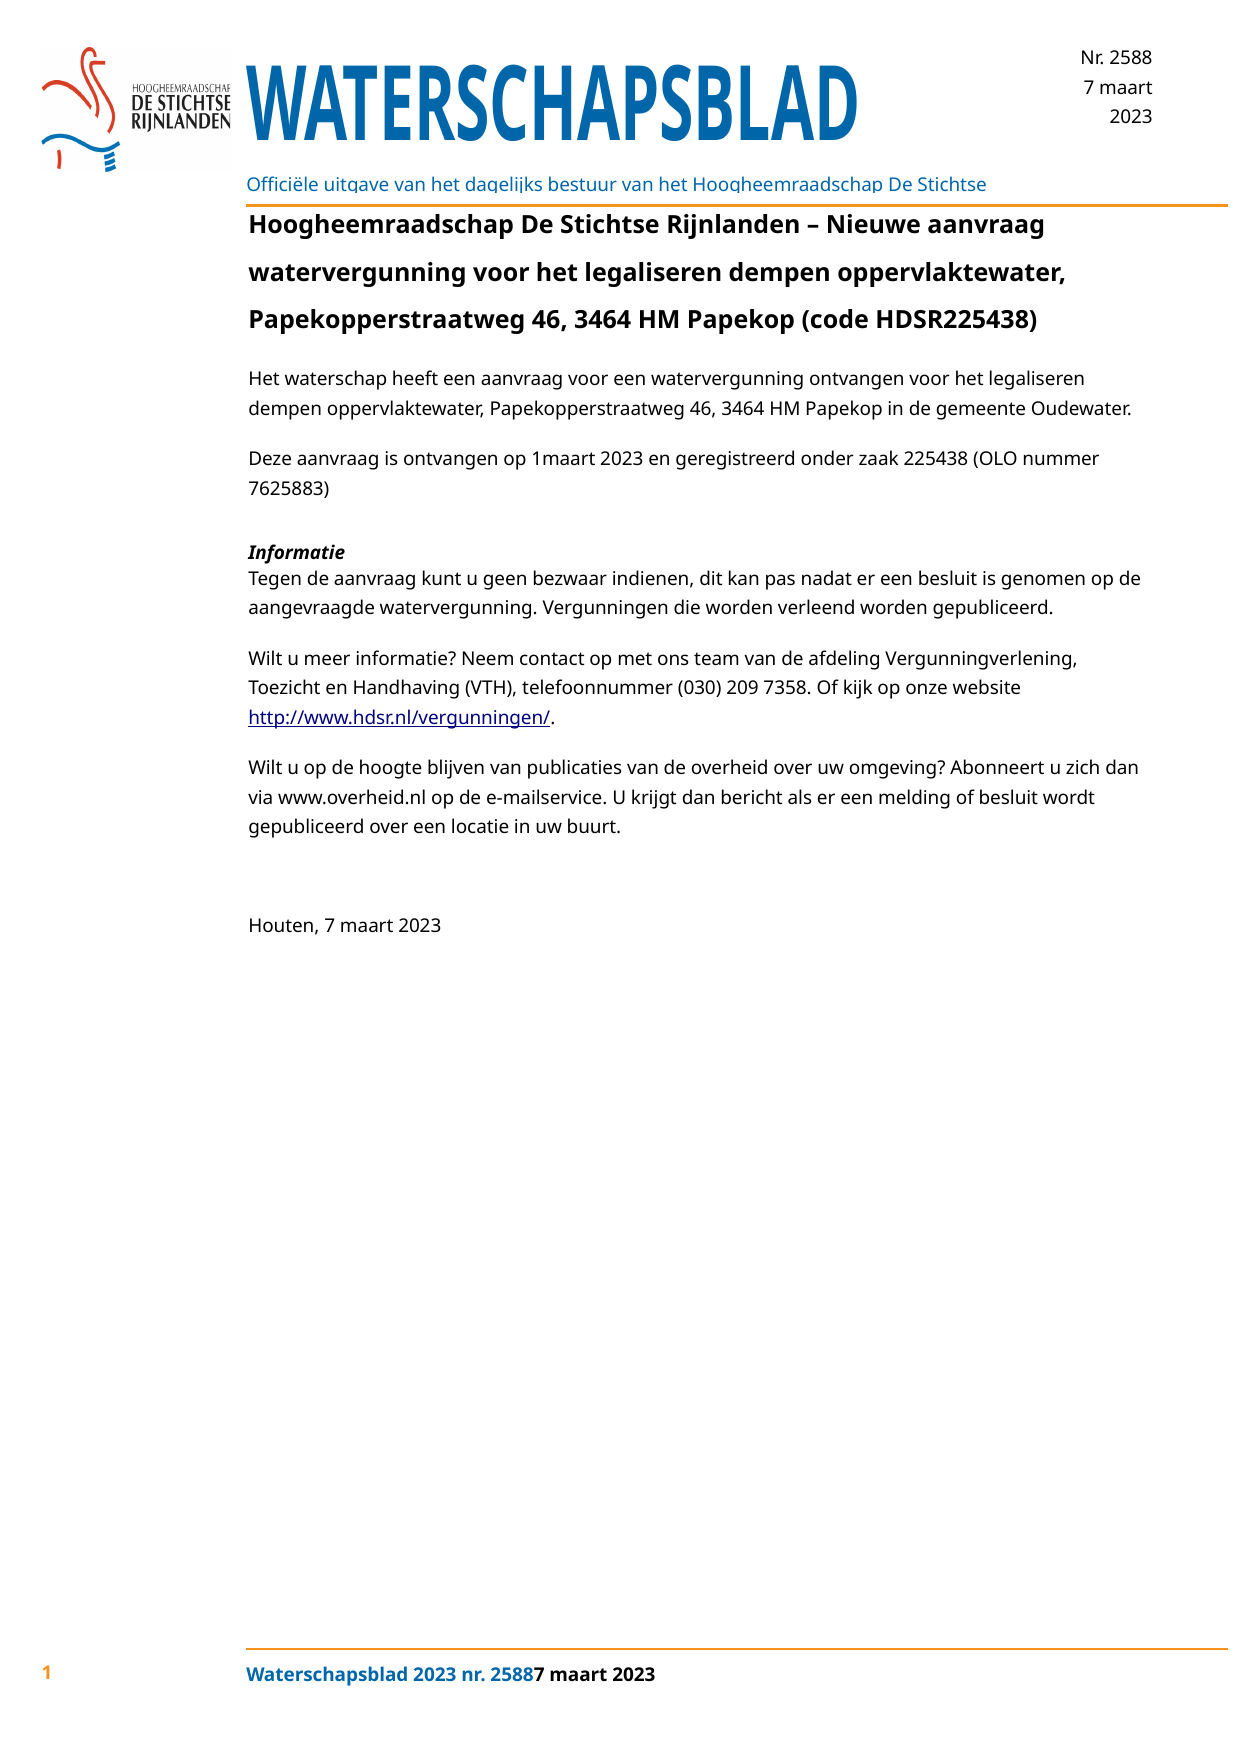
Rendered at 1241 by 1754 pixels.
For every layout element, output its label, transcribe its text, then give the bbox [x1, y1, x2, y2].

text Tegen de aanvraag kunt u geen bezwaar indienen, dit kan pas nadat er een besluit is genomen op de aangevraagde watervergunning. Vergunningen die worden verleend worden gepubliceerd. [248, 565, 1152, 620]
text Houten, 7 maart 2023 [248, 912, 1152, 937]
text Hoogheemraadschap De Stichtse Rijnlanden – Nieuwe aanvraag watervergunning voor het legaliseren dempen oppervlaktewater, Papekopperstraatweg 46, 3464 HM Papekop (code HDSR225438) [248, 207, 1152, 336]
picture [41, 47, 231, 172]
text Informatie [248, 539, 1152, 565]
text Wilt u meer informatie? Neem contact op met ons team van de afdeling Vergunningverlening, Toezicht en Handhaving (VTH), telefoonnummer (030) 209 7358. Of kijk op onze website http://www.hdsr.nl/vergunningen/. [248, 645, 1152, 730]
text Deze aanvraag is ontvangen op 1maart 2023 en geregistreerd onder zaak 225438 (OLO nummer 7625883) [248, 446, 1152, 501]
text Wilt u op de hoogte blijven van publicaties van de overheid over uw omgeving? Abonneert u zich dan via www.overheid.nl op de e-mailservice. U krijgt dan bericht als er een melding of besluit wordt gepubliceerd over een locatie in uw buurt. [248, 754, 1152, 839]
text Het waterschap heeft een aanvraag voor een watervergunning ontvangen voor het legaliseren dempen oppervlaktewater, Papekopperstraatweg 46, 3464 HM Papekop in de gemeente Oudewater. [248, 366, 1152, 421]
